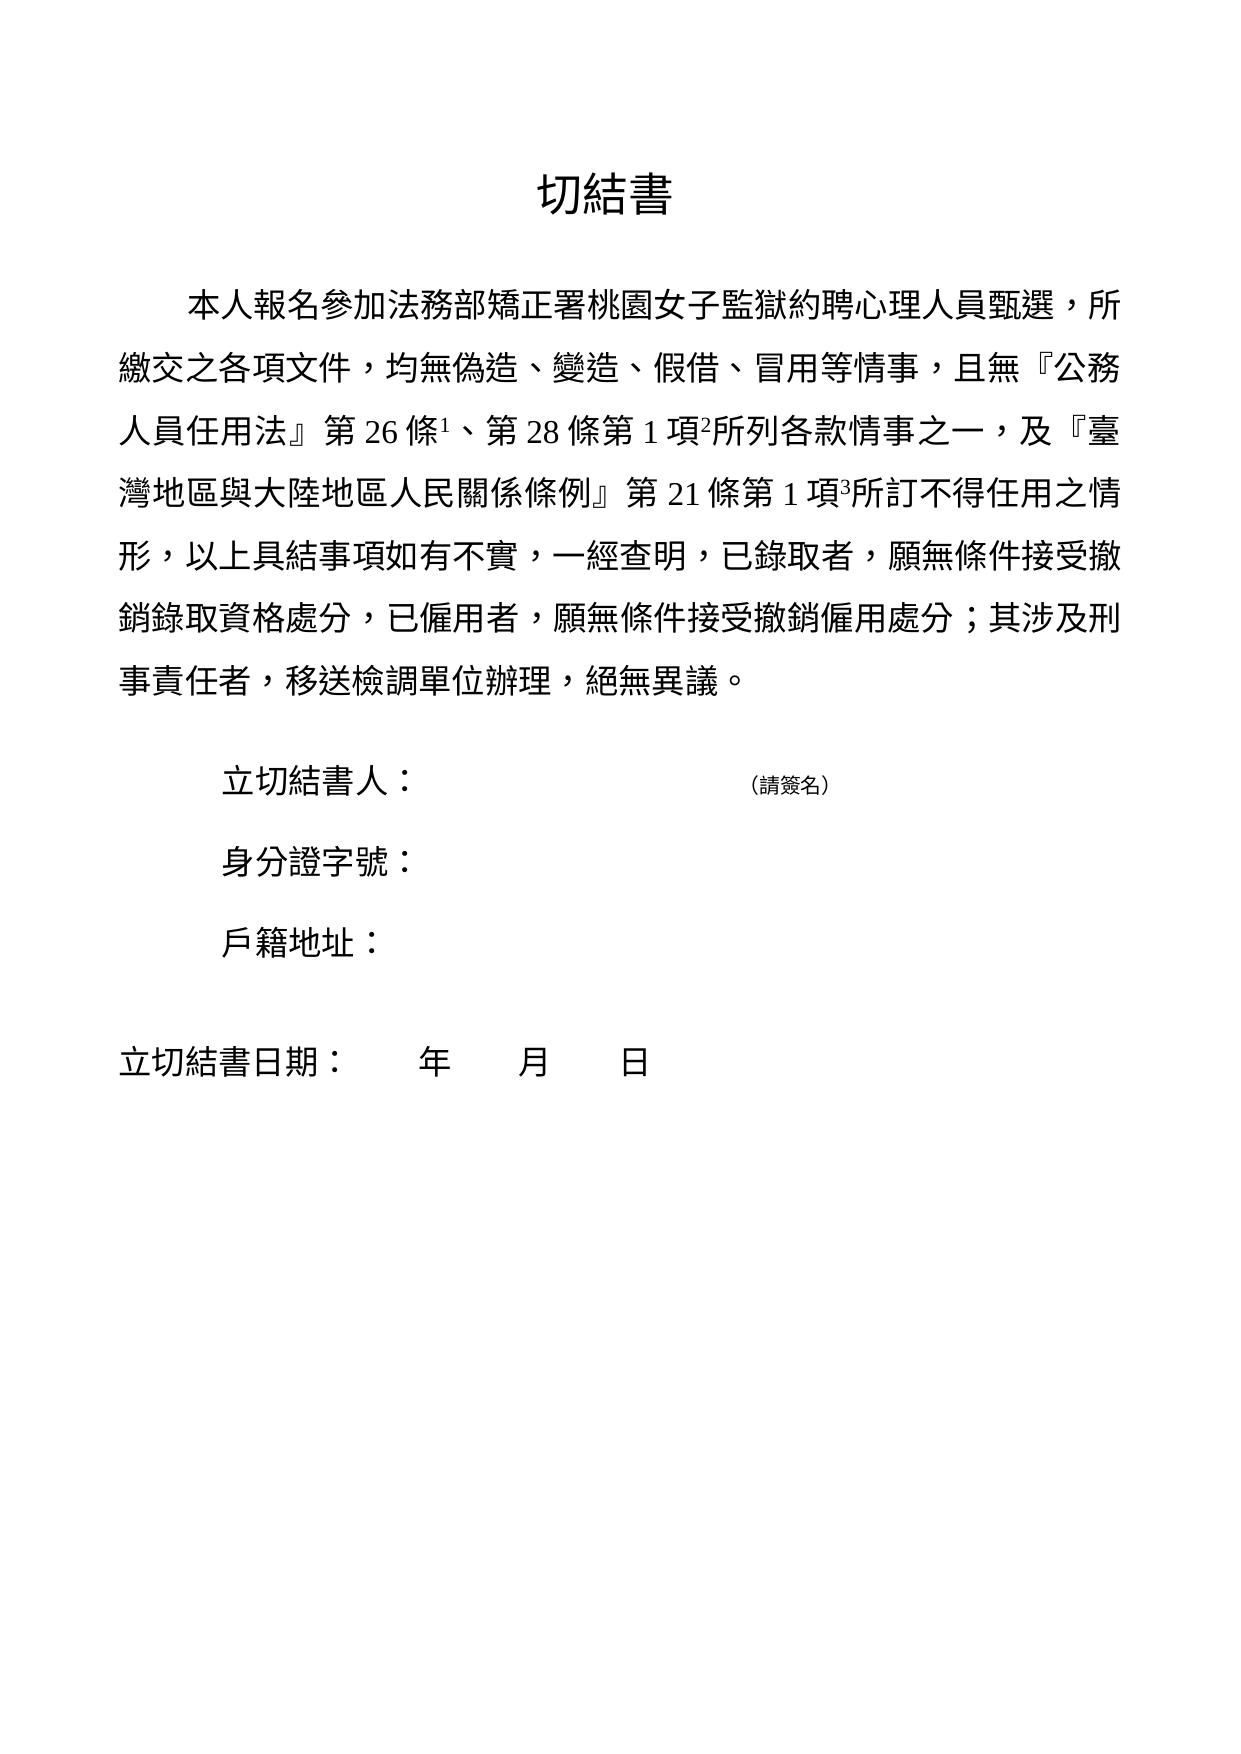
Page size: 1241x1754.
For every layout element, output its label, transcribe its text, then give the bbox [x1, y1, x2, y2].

text 戶籍地址： [118, 899, 1092, 962]
text 立切結書日期： 年 月 日 [118, 1018, 1092, 1081]
text 身分證字號： [118, 818, 1092, 881]
text 切結書 [118, 118, 1092, 243]
text 立切結書人： （請簽名） [118, 737, 1092, 799]
text 本人報名參加法務部矯正署桃園女子監獄約聘心理人員甄選，所繳交之各項文件，均無偽造、變造、假借、冒用等情事，且無『公務人員任用法』第26條、第28條第1項所列各款情事之一，及『臺灣地區與大陸地區人民關係條例』第21條第1項所訂不得任用之情形，以上具結事項如有不實，一經查明，已錄取者，願無條件接受撤銷錄取資格處分，已僱用者，願無條件接受撤銷僱用處分；其涉及刑事責任者，移送檢調單位辦理，絕無異議。 [118, 262, 1122, 699]
